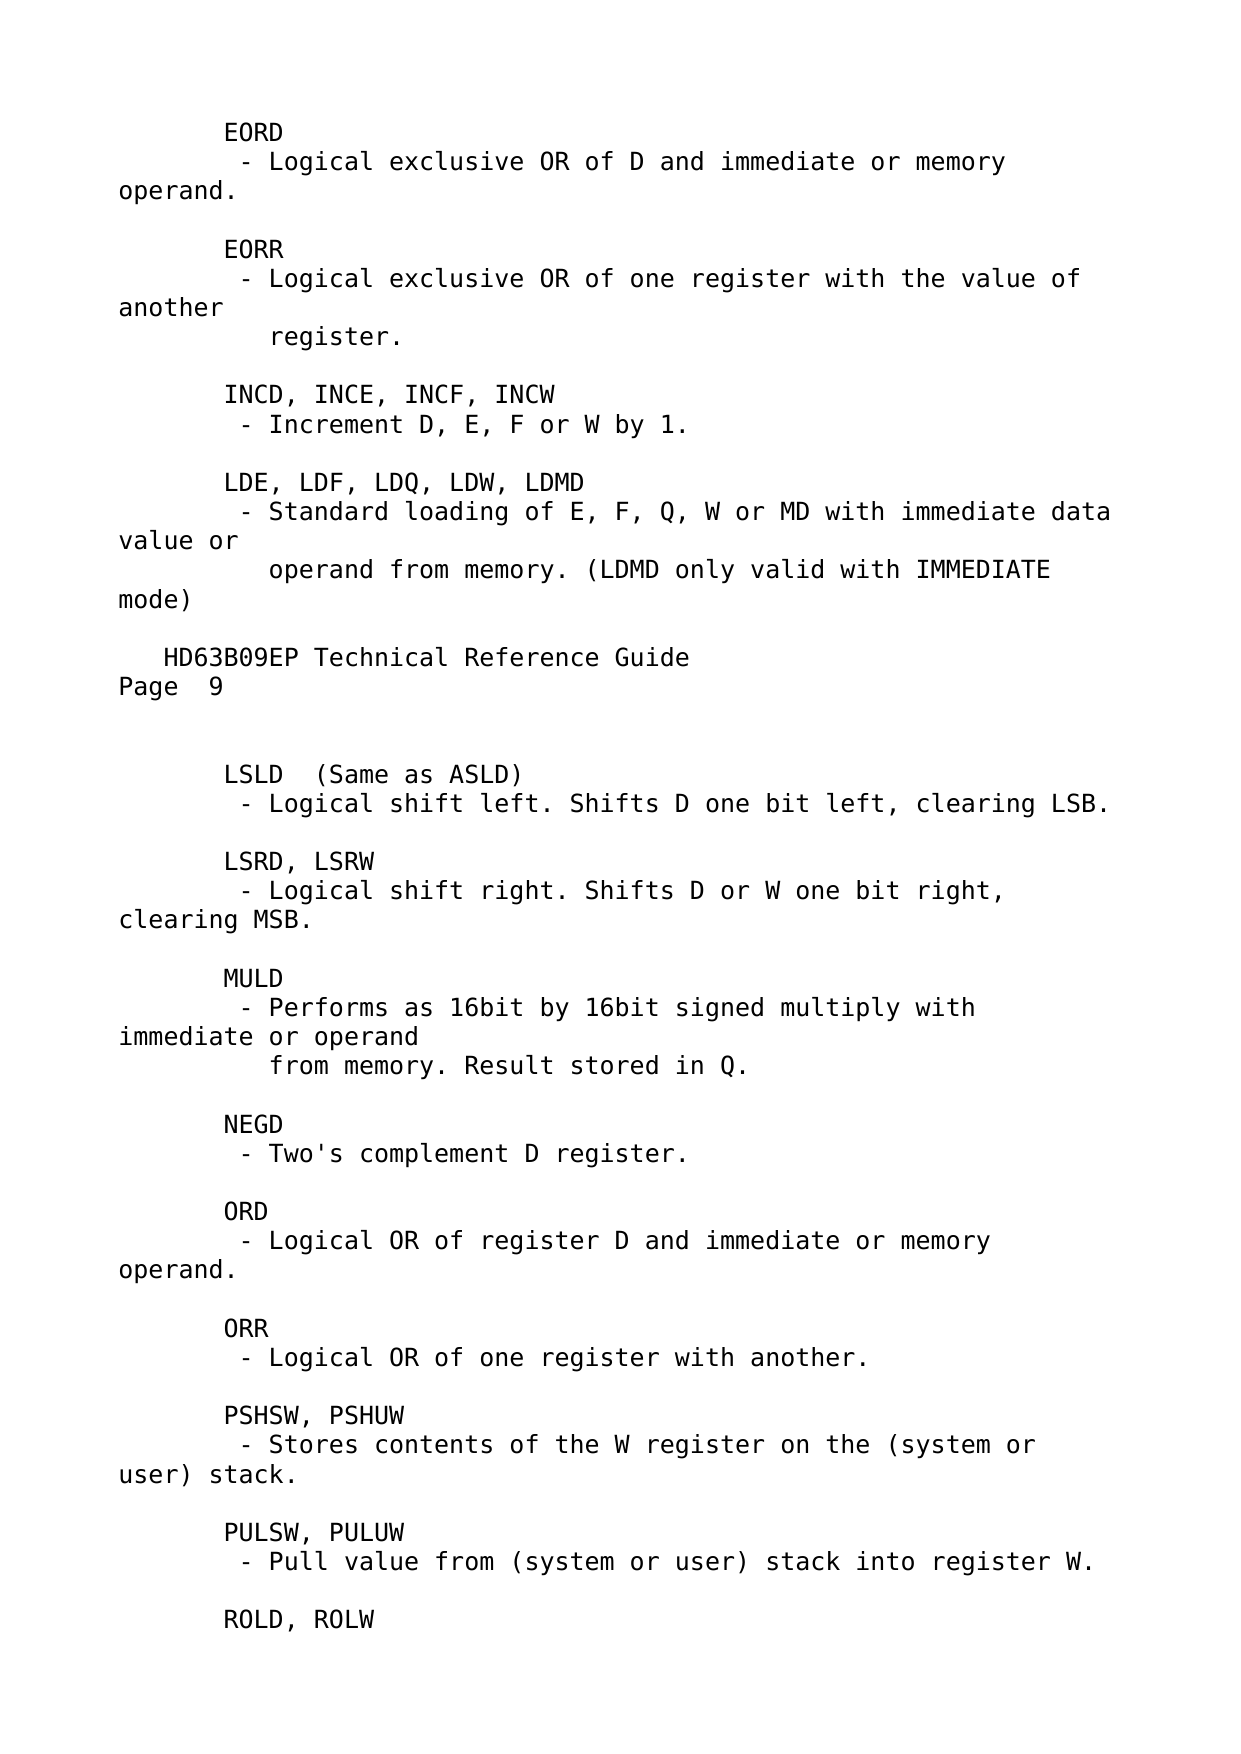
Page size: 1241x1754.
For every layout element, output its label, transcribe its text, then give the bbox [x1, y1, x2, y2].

text EORD - Logical exclusive OR of D and immediate or memory operand. EORR - Logical exclusive OR of one register with the value of another register. INCD, INCE, INCF, INCW - Increment D, E, F or W by 1. LDE, LDF, LDQ, LDW, LDMD - Standard loading of E, F, Q, W or MD with immediate data value or operand from memory. (LDMD only valid with IMMEDIATE mode) HD63B09EP Technical Reference Guide Page 9 LSLD (Same as ASLD) - Logical shift left. Shifts D one bit left, clearing LSB. LSRD, LSRW - Logical shift right. Shifts D or W one bit right, clearing MSB. MULD - Performs as 16bit by 16bit signed multiply with immediate or operand from memory. Result stored in Q. NEGD - Two's complement D register. ORD - Logical OR of register D and immediate or memory operand. ORR - Logical OR of one register with another. PSHSW, PSHUW - Stores contents of the W register on the (system or user) stack. PULSW, PULUW - Pull value from (system or user) stack into register W. ROLD, ROLW [118, 118, 1122, 1635]
